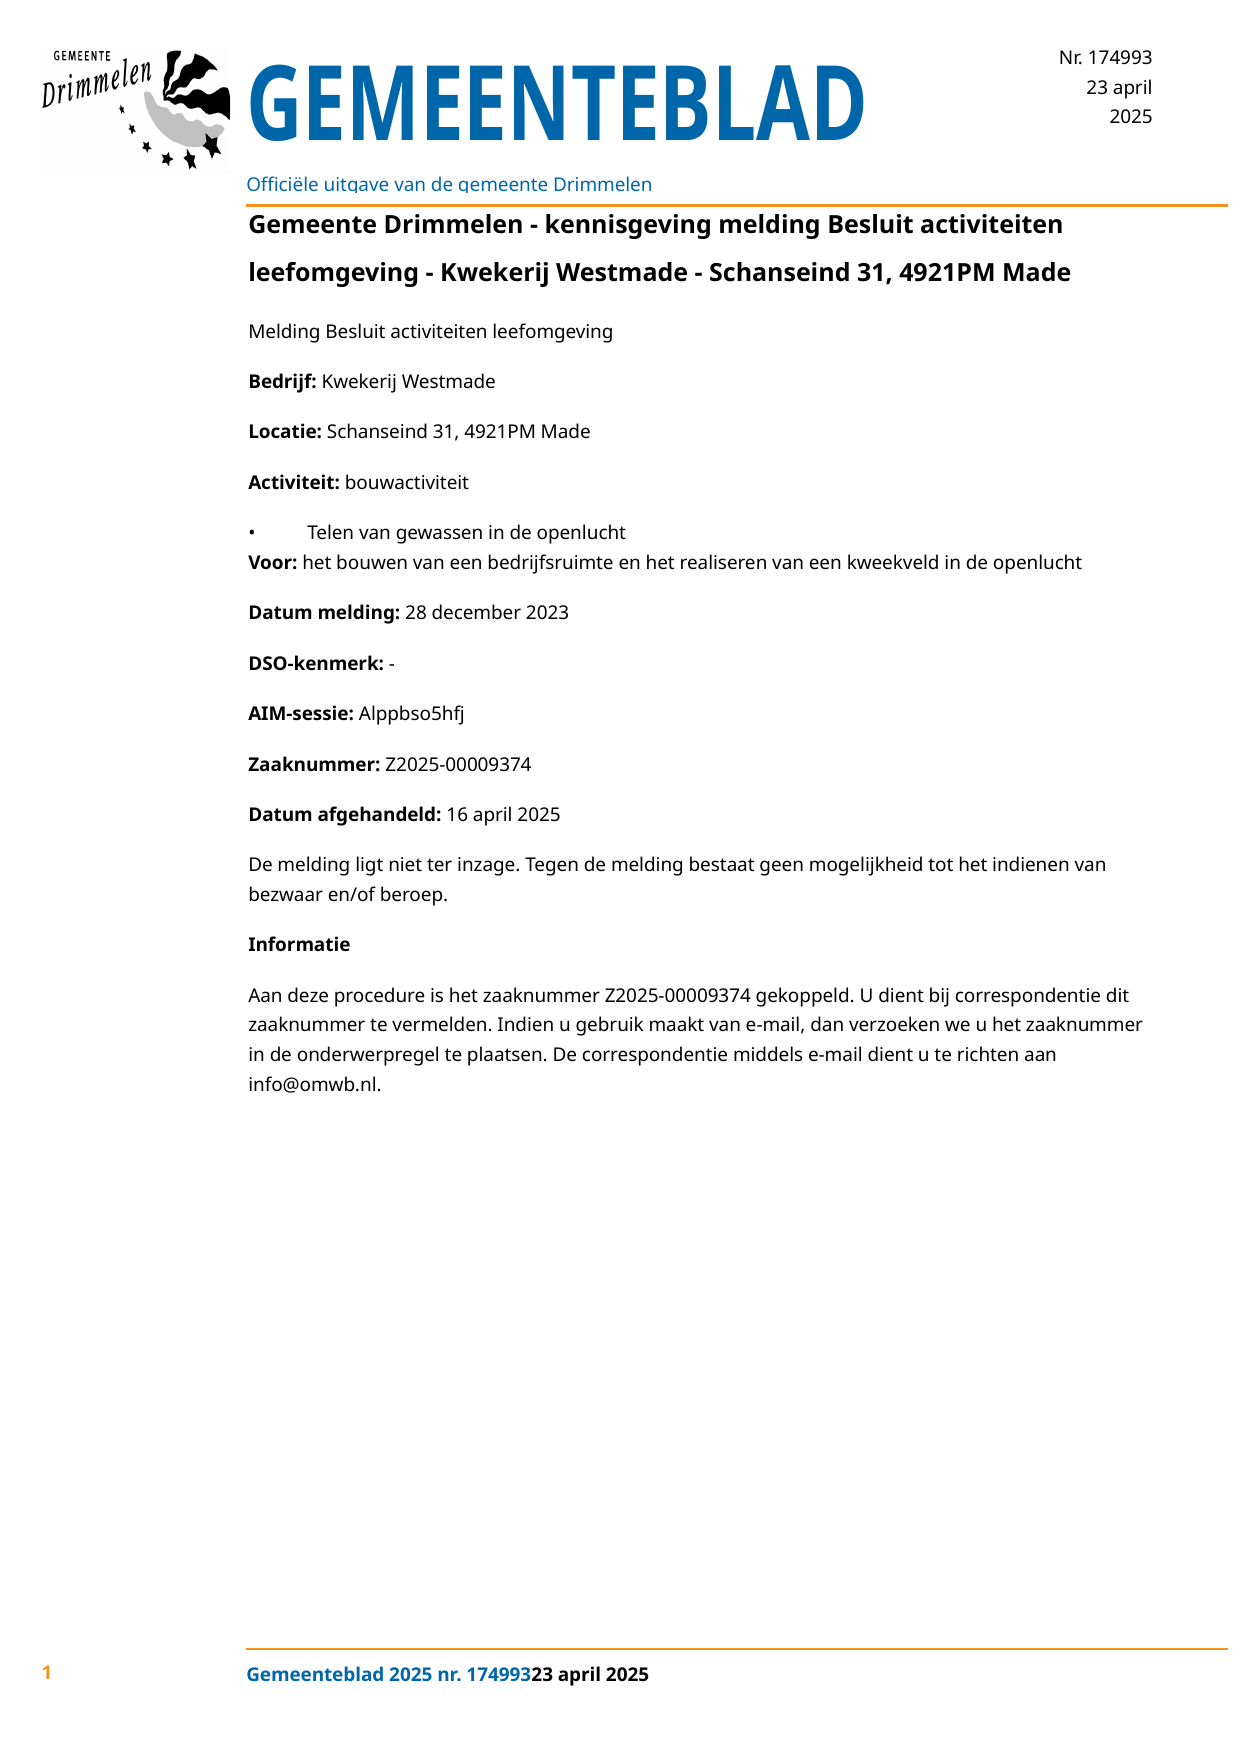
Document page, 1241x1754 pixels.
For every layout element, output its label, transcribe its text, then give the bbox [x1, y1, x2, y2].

text De melding ligt niet ter inzage. Tegen de melding bestaat geen mogelijkheid tot het indienen van bezwaar en/of beroep. [248, 852, 1152, 907]
text Aan deze procedure is het zaaknummer Z2025-00009374 gekoppeld. U dient bij correspondentie dit zaaknummer te vermelden. Indien u gebruik maakt van e-mail, dan verzoeken we u het zaaknummer in de onderwerpregel te plaatsen. De correspondentie middels e-mail dient u te richten aan info@omwb.nl. [248, 982, 1152, 1097]
text Zaaknummer: Z2025-00009374 [248, 751, 1152, 777]
text Informatie [248, 932, 1152, 957]
text AIM-sessie: Alppbso5hfj [248, 700, 1152, 726]
text Datum melding: 28 december 2023 [248, 599, 1152, 625]
text Gemeente Drimmelen - kennisgeving melding Besluit activiteiten leefomgeving - Kwekerij Westmade - Schanseind 31, 4921PM Made [248, 207, 1152, 288]
text Voor: het bouwen van een bedrijfsruimte en het realiseren van een kweekveld in de openlucht [248, 549, 1152, 575]
picture [41, 47, 231, 172]
text DSO-kenmerk: - [248, 650, 1152, 676]
text Melding Besluit activiteiten leefomgeving [248, 318, 1152, 344]
text Datum afgehandeld: 16 april 2025 [248, 801, 1152, 827]
text Locatie: Schanseind 31, 4921PM Made [248, 419, 1152, 444]
text Bedrijf: Kwekerij Westmade [248, 368, 1152, 394]
list Telen van gewassen in de openlucht [248, 519, 1152, 545]
text Activiteit: bouwactiviteit [248, 469, 1152, 495]
